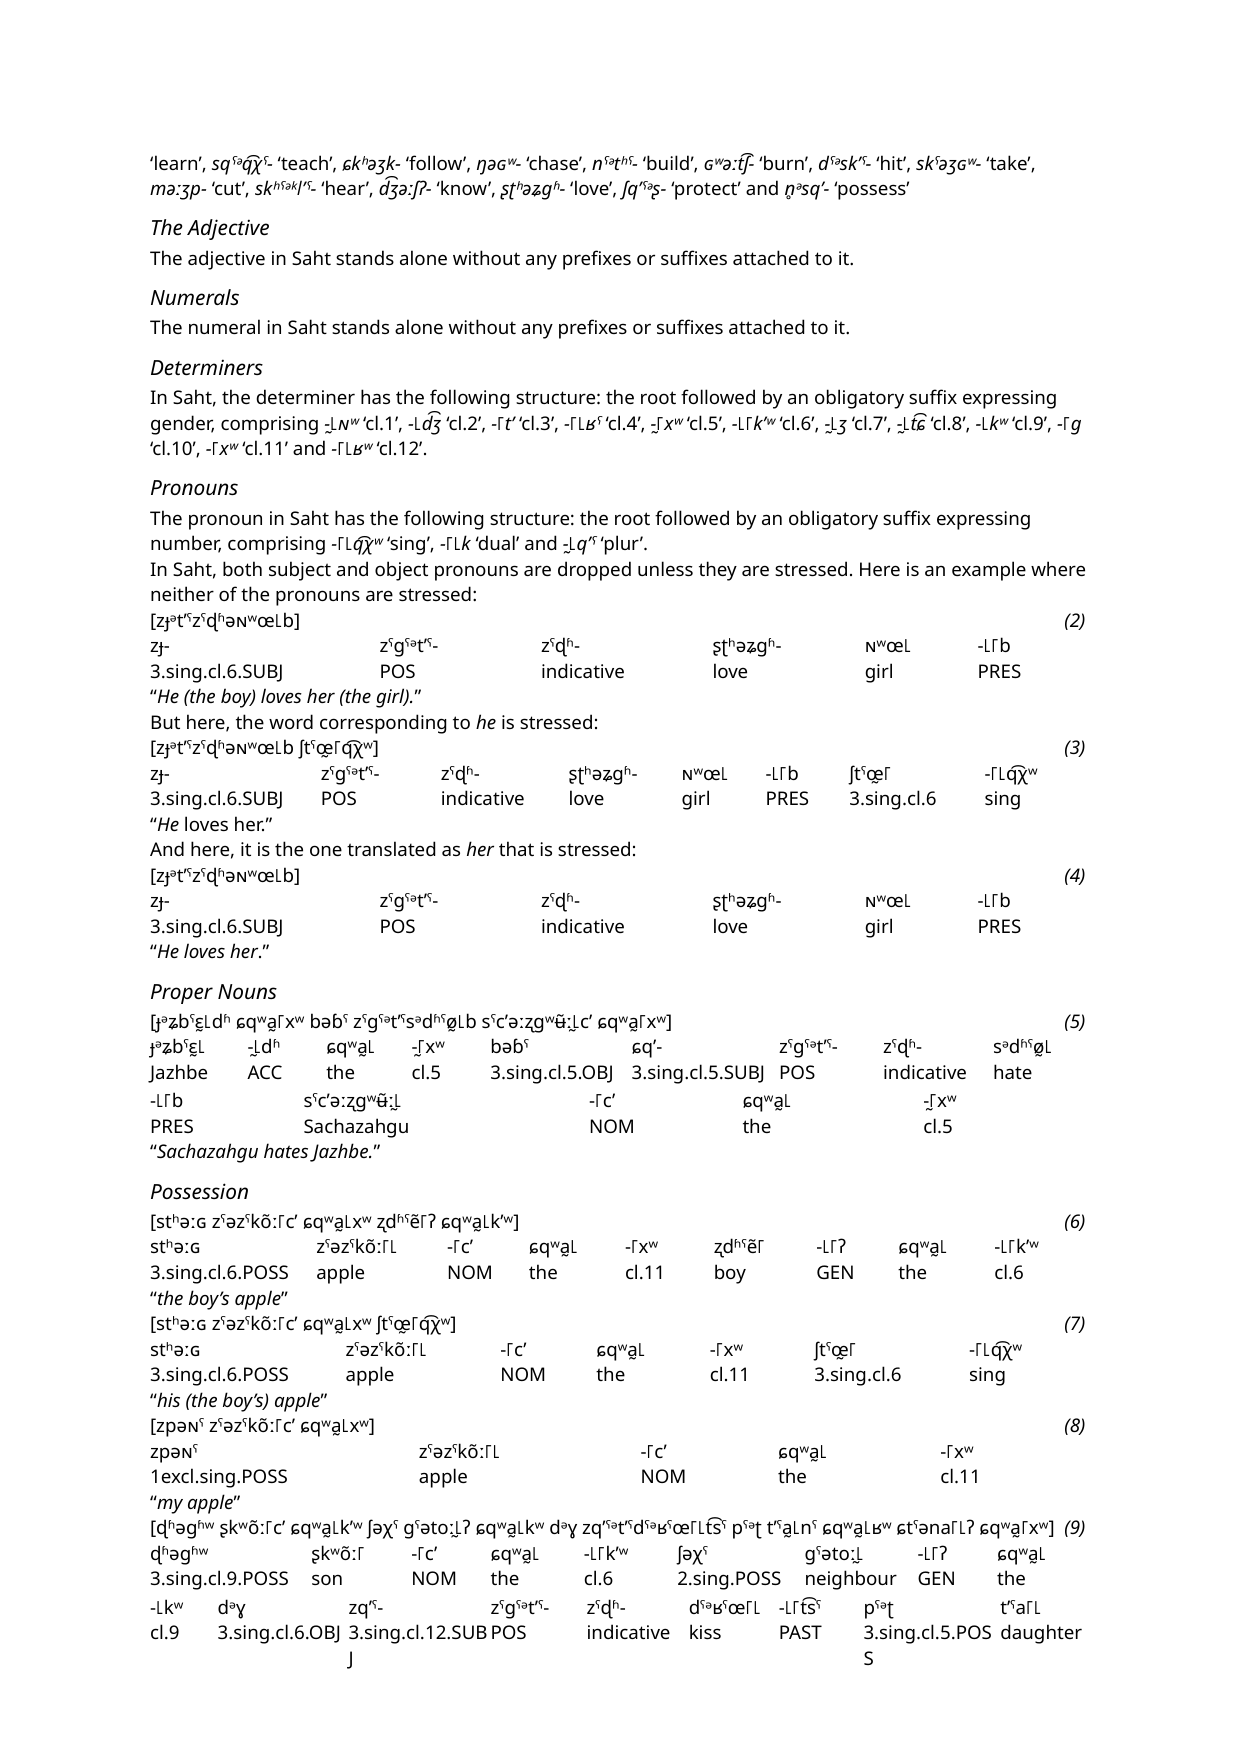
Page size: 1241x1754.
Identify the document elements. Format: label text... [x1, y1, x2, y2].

subtitle Proper Nouns [150, 977, 1090, 1005]
table_header -꜒cʼ [447, 1234, 529, 1259]
table_cell hate [993, 1059, 1090, 1085]
table_header zˤɡˤᵊtʼˤ- [490, 1594, 586, 1619]
table_header ɕqʷa̰꜖ [742, 1088, 923, 1113]
table_cell the [326, 1059, 411, 1085]
table_cell the [742, 1113, 923, 1139]
table_cell the [997, 1566, 1090, 1591]
table_header -꜖꜒ʔ [816, 1234, 898, 1259]
text [zɟᵊtʼˤzˤɖʱəɴʷœ꜖b] (4) [150, 862, 1090, 888]
table_cell the [529, 1259, 625, 1285]
text “his (the boy’s) apple” [150, 1387, 1090, 1412]
table_header -̰꜖dʱ [247, 1034, 326, 1059]
table_cell son [311, 1566, 411, 1591]
table_cell 3.sing.cl.6.SUBJ [150, 658, 379, 683]
table_cell 3.sing.cl.6.POSS [150, 1361, 345, 1387]
table_header ɴʷœ꜖ [865, 633, 977, 658]
table_header ʃəχˤ [677, 1540, 804, 1566]
table_cell GEN [816, 1259, 898, 1285]
table_header zˤəzˤkõː꜒꜖ [345, 1336, 500, 1361]
table_cell PRES [978, 658, 1090, 683]
text The numeral in Saht stands alone without any prefixes or suffixes attached to it. [150, 315, 1090, 340]
table_header -꜒cʼ [589, 1088, 742, 1113]
table_header ɴʷœ꜖ [865, 888, 977, 913]
table_header zˤɡˤᵊtʼˤ- [379, 888, 541, 913]
table_cell love [712, 658, 864, 683]
text [stʰəːɢ zˤəzˤkõː꜒cʼ ɕqʷa̰꜖xʷ ʐdʱˤẽ꜒ʔ ɕqʷa̰꜖kʼʷ] (6) [150, 1208, 1090, 1234]
table_header sˤcʼəːʐɡʷʉ̃ː̰꜖ [303, 1088, 589, 1113]
table_header zˤɖʱ- [883, 1034, 993, 1059]
table_header ɡˤətoː̰꜖ [804, 1540, 917, 1566]
table_cell cl.6 [584, 1566, 677, 1591]
text In Saht, the determiner has the following structure: the root followed by an obligatory suffix expressing gender, comprising -̰꜖ɴʷ ‘cl.1’, -꜖d͡ʒ ‘cl.2’, -꜒tʼ ‘cl.3’, -꜒꜖ʁˤ ‘cl.4’, -̰꜒xʷ ‘cl.5’, -꜖꜒kʼʷ ‘cl.6’, -̰꜖ʒ ‘cl.7’, -̰꜖t͡ɕ ‘cl.8’, -꜖kʷ ‘cl.9’, -꜒ɡ ‘cl.10’, -꜒xʷ ‘cl.11’ and -꜒꜖ʁʷ ‘cl.12’. [150, 384, 1090, 461]
text But here, the word corresponding to he is stressed: [150, 709, 1090, 734]
table_cell 3.sing.cl.5.OBJ [490, 1059, 631, 1085]
table_cell indicative [586, 1620, 688, 1671]
table_cell 3.sing.cl.5.POSS [863, 1620, 1000, 1671]
table_header bəɓˤ [490, 1034, 631, 1059]
table_header ɕqʷa̰꜖ [490, 1540, 584, 1566]
table_cell POS [490, 1620, 586, 1671]
table_cell indicative [441, 786, 568, 811]
table_header -꜖꜒kʼʷ [994, 1234, 1090, 1259]
table_header -̰꜒xʷ [411, 1034, 490, 1059]
table_header ɕqʷa̰꜖ [529, 1234, 625, 1259]
table_header ʂʈʰəʑgʱ- [568, 760, 681, 786]
subtitle Determiners [150, 353, 1090, 381]
text “my apple” [150, 1489, 1090, 1514]
text The adjective in Saht stands alone without any prefixes or suffixes attached to it. [150, 245, 1090, 271]
table_cell girl [681, 786, 765, 811]
table_header tʼˤa꜒꜖ [1000, 1594, 1090, 1619]
table_header -꜖꜒t͡sˤ [779, 1594, 863, 1619]
table_header dᵊɣ [218, 1594, 348, 1619]
table_header -꜒cʼ [411, 1540, 490, 1566]
table_cell NOM [447, 1259, 529, 1285]
text ‘learn’, sqˤᵊq͡χˤ- ‘teach’, ɕkʰəʒk- ‘follow’, ŋəɢʷ- ‘chase’, nˤᵊtʰˤ- ‘build’, ɢʷəːt͡ʃ- ‘burn’, dˤᵊskʼˤ- ‘hit’, skˤəʒɢʷ- ‘take’, məːʒp- ‘cut’, skʰˤᵊᵏǀʼˤ- ‘hear’, d͡ʒəːʃʔ- ‘know’, ʂʈʰəʑgʱ- ‘love’, ʃqʼˤᵊʂ- ‘protect’ and n̥ᵊsqʼ- ‘possess’ [150, 150, 1090, 201]
table_header ɕqʷa̰꜖ [997, 1540, 1090, 1566]
table_header -꜒cʼ [500, 1336, 596, 1361]
table_header ʂʈʰəʑgʱ- [712, 888, 864, 913]
text [zɟᵊtʼˤzˤɖʱəɴʷœ꜖b ʃtˤœ̰꜒q͡χʷ] (3) [150, 734, 1090, 760]
table_cell 3.sing.cl.6.SUBJ [150, 913, 379, 939]
table_cell cl.11 [940, 1464, 1090, 1489]
table_header stʰəːɢ [150, 1336, 345, 1361]
table_header -꜖꜒b [765, 760, 849, 786]
table_header ɴʷœ꜖ [681, 760, 765, 786]
table_header zˤɡˤᵊtʼˤ- [321, 760, 441, 786]
table_cell 3.sing.cl.5.SUBJ [631, 1059, 779, 1085]
table_header zqʼˤ- [348, 1594, 490, 1619]
table_cell 3.sing.cl.6.OBJ [218, 1620, 348, 1671]
table_header zˤɡˤᵊtʼˤ- [779, 1034, 883, 1059]
table_cell apple [345, 1361, 500, 1387]
subtitle Pronouns [150, 473, 1090, 502]
table_cell 3.sing.cl.12.SUBJ [348, 1620, 490, 1671]
text The pronoun in Saht has the following structure: the root followed by an obligatory suffix expressing number, comprising -꜒꜖q͡χʷ ‘sing’, -꜒꜖k ‘dual’ and -̰꜖qʼˤ ‘plur’. [150, 505, 1090, 556]
table_header ʐdʱˤẽ꜒ [714, 1234, 816, 1259]
table_header zˤɖʱ- [541, 888, 712, 913]
text “He (the boy) loves her (the girl).” [150, 683, 1090, 709]
table_header ʂkʷõː꜒ [311, 1540, 411, 1566]
table_cell indicative [883, 1059, 993, 1085]
table_header -꜖꜒kʼʷ [584, 1540, 677, 1566]
table_cell Sachazahgu [303, 1113, 589, 1139]
table_header -꜖꜒b [978, 633, 1090, 658]
table_header zˤɖʱ- [541, 633, 712, 658]
text “He loves her.” [150, 811, 1090, 837]
table_header ɕqʷa̰꜖ [898, 1234, 994, 1259]
table_cell 3.sing.cl.6 [814, 1361, 969, 1387]
table_header -꜖꜒b [978, 888, 1090, 913]
table_header zˤəzˤkõː꜒꜖ [419, 1438, 640, 1463]
table_cell daughter [1000, 1620, 1090, 1671]
table_cell apple [419, 1464, 640, 1489]
table_cell PRES [765, 786, 849, 811]
table_header zˤɖʱ- [441, 760, 568, 786]
table_header zɟ- [150, 760, 321, 786]
table_cell cl.6 [994, 1259, 1090, 1285]
table_cell the [490, 1566, 584, 1591]
text In Saht, both subject and object pronouns are dropped unless they are stressed. Here is an example where neither of the pronouns are stressed: [150, 556, 1090, 607]
table_header ʂʈʰəʑgʱ- [712, 633, 864, 658]
table_cell love [568, 786, 681, 811]
table_header ɕqʷa̰꜖ [326, 1034, 411, 1059]
table_cell sing [969, 1361, 1090, 1387]
table_header ɖʱəgʱʷ [150, 1540, 311, 1566]
table_cell 3.sing.cl.6.POSS [150, 1259, 316, 1285]
table_cell boy [714, 1259, 816, 1285]
table_header zɟ- [150, 633, 379, 658]
table_header -꜖꜒b [150, 1088, 303, 1113]
table_header ɟᵊʑbˤɛ̰꜖ [150, 1034, 247, 1059]
table_cell POS [321, 786, 441, 811]
table_cell neighbour [804, 1566, 917, 1591]
table_cell 2.sing.POSS [677, 1566, 804, 1591]
table_cell NOM [589, 1113, 742, 1139]
subtitle Possession [150, 1177, 1090, 1205]
table_cell POS [379, 913, 541, 939]
text “the boy’s apple” [150, 1285, 1090, 1310]
table_cell girl [865, 658, 977, 683]
table_cell cl.9 [150, 1620, 217, 1671]
table_cell PAST [779, 1620, 863, 1671]
table_header stʰəːɢ [150, 1234, 316, 1259]
table_cell cl.11 [625, 1259, 713, 1285]
text “He loves her.” [150, 939, 1090, 964]
table_header -꜒xʷ [625, 1234, 713, 1259]
table_cell the [898, 1259, 994, 1285]
subtitle The Adjective [150, 213, 1090, 242]
table_cell Jazhbe [150, 1059, 247, 1085]
table_cell cl.5 [923, 1113, 1090, 1139]
table_header zɟ- [150, 888, 379, 913]
table_cell PRES [978, 913, 1090, 939]
table_cell cl.11 [710, 1361, 814, 1387]
table_header ʃtˤœ̰꜒ [849, 760, 984, 786]
table_header -꜖kʷ [150, 1594, 217, 1619]
table_header -꜒꜖q͡χʷ [984, 760, 1090, 786]
table_cell the [596, 1361, 709, 1387]
table_cell POS [379, 658, 541, 683]
text And here, it is the one translated as her that is stressed: [150, 837, 1090, 862]
table_header zˤɡˤᵊtʼˤ- [379, 633, 541, 658]
table_header ɕqʷa̰꜖ [778, 1438, 940, 1463]
table_cell 1excl.sing.POSS [150, 1464, 419, 1489]
text [ɟᵊʑbˤɛ̰꜖dʱ ɕqʷa̰꜒xʷ bəɓˤ zˤɡˤᵊtʼˤsᵊdʱˤø̰꜖b sˤcʼəːʐɡʷʉ̃ː̰꜖cʼ ɕqʷa̰꜒xʷ] (5) [150, 1008, 1090, 1034]
text “Sachazahgu hates Jazhbe.” [150, 1139, 1090, 1164]
table_header ʃtˤœ̰꜒ [814, 1336, 969, 1361]
table_header pˤᵊʈ [863, 1594, 1000, 1619]
table_header zˤɖʱ- [586, 1594, 688, 1619]
table_header zpəɴˤ [150, 1438, 419, 1463]
table_cell kiss [689, 1620, 778, 1671]
table_cell indicative [541, 658, 712, 683]
table_cell cl.5 [411, 1059, 490, 1085]
text [ɖʱəgʱʷ ʂkʷõː꜒cʼ ɕqʷa̰꜖kʼʷ ʃəχˤ ɡˤətoː̰꜖ʔ ɕqʷa̰꜖kʷ dᵊɣ zqʼˤᵊtʼˤdˤᵊʁˤœ꜒꜖t͡sˤ pˤᵊʈ tʼˤa̰꜖nˤ ɕqʷa̰꜖ʁʷ ɕtˤəna꜒꜖ʔ ɕqʷa̰꜒xʷ] (9) [150, 1514, 1090, 1540]
table_cell love [712, 913, 864, 939]
table_cell 3.sing.cl.6.SUBJ [150, 786, 321, 811]
table_cell NOM [500, 1361, 596, 1387]
table_cell the [778, 1464, 940, 1489]
table_cell ACC [247, 1059, 326, 1085]
table_header zˤəzˤkõː꜒꜖ [316, 1234, 447, 1259]
table_cell PRES [150, 1113, 303, 1139]
table_header dˤᵊʁˤœ꜒꜖ [689, 1594, 778, 1619]
table_cell indicative [541, 913, 712, 939]
table_cell sing [984, 786, 1090, 811]
subtitle Numerals [150, 283, 1090, 312]
table_cell girl [865, 913, 977, 939]
table_header -̰꜒xʷ [923, 1088, 1090, 1113]
text [zpəɴˤ zˤəzˤkõː꜒cʼ ɕqʷa̰꜖xʷ] (8) [150, 1412, 1090, 1438]
table_header -꜒xʷ [710, 1336, 814, 1361]
table_cell apple [316, 1259, 447, 1285]
table_header -꜒꜖q͡χʷ [969, 1336, 1090, 1361]
table_cell 3.sing.cl.9.POSS [150, 1566, 311, 1591]
text [stʰəːɢ zˤəzˤkõː꜒cʼ ɕqʷa̰꜖xʷ ʃtˤœ̰꜒q͡χʷ] (7) [150, 1310, 1090, 1336]
table_cell NOM [411, 1566, 490, 1591]
table_header ɕqʼ- [631, 1034, 779, 1059]
table_header -꜒xʷ [940, 1438, 1090, 1463]
text [zɟᵊtʼˤzˤɖʱəɴʷœ꜖b] (2) [150, 607, 1090, 632]
table_cell POS [779, 1059, 883, 1085]
table_header -꜒cʼ [640, 1438, 778, 1463]
table_cell GEN [918, 1566, 997, 1591]
table_cell NOM [640, 1464, 778, 1489]
table_header ɕqʷa̰꜖ [596, 1336, 709, 1361]
table_header -꜖꜒ʔ [918, 1540, 997, 1566]
table_cell 3.sing.cl.6 [849, 786, 984, 811]
table_header sᵊdʱˤø̰꜖ [993, 1034, 1090, 1059]
